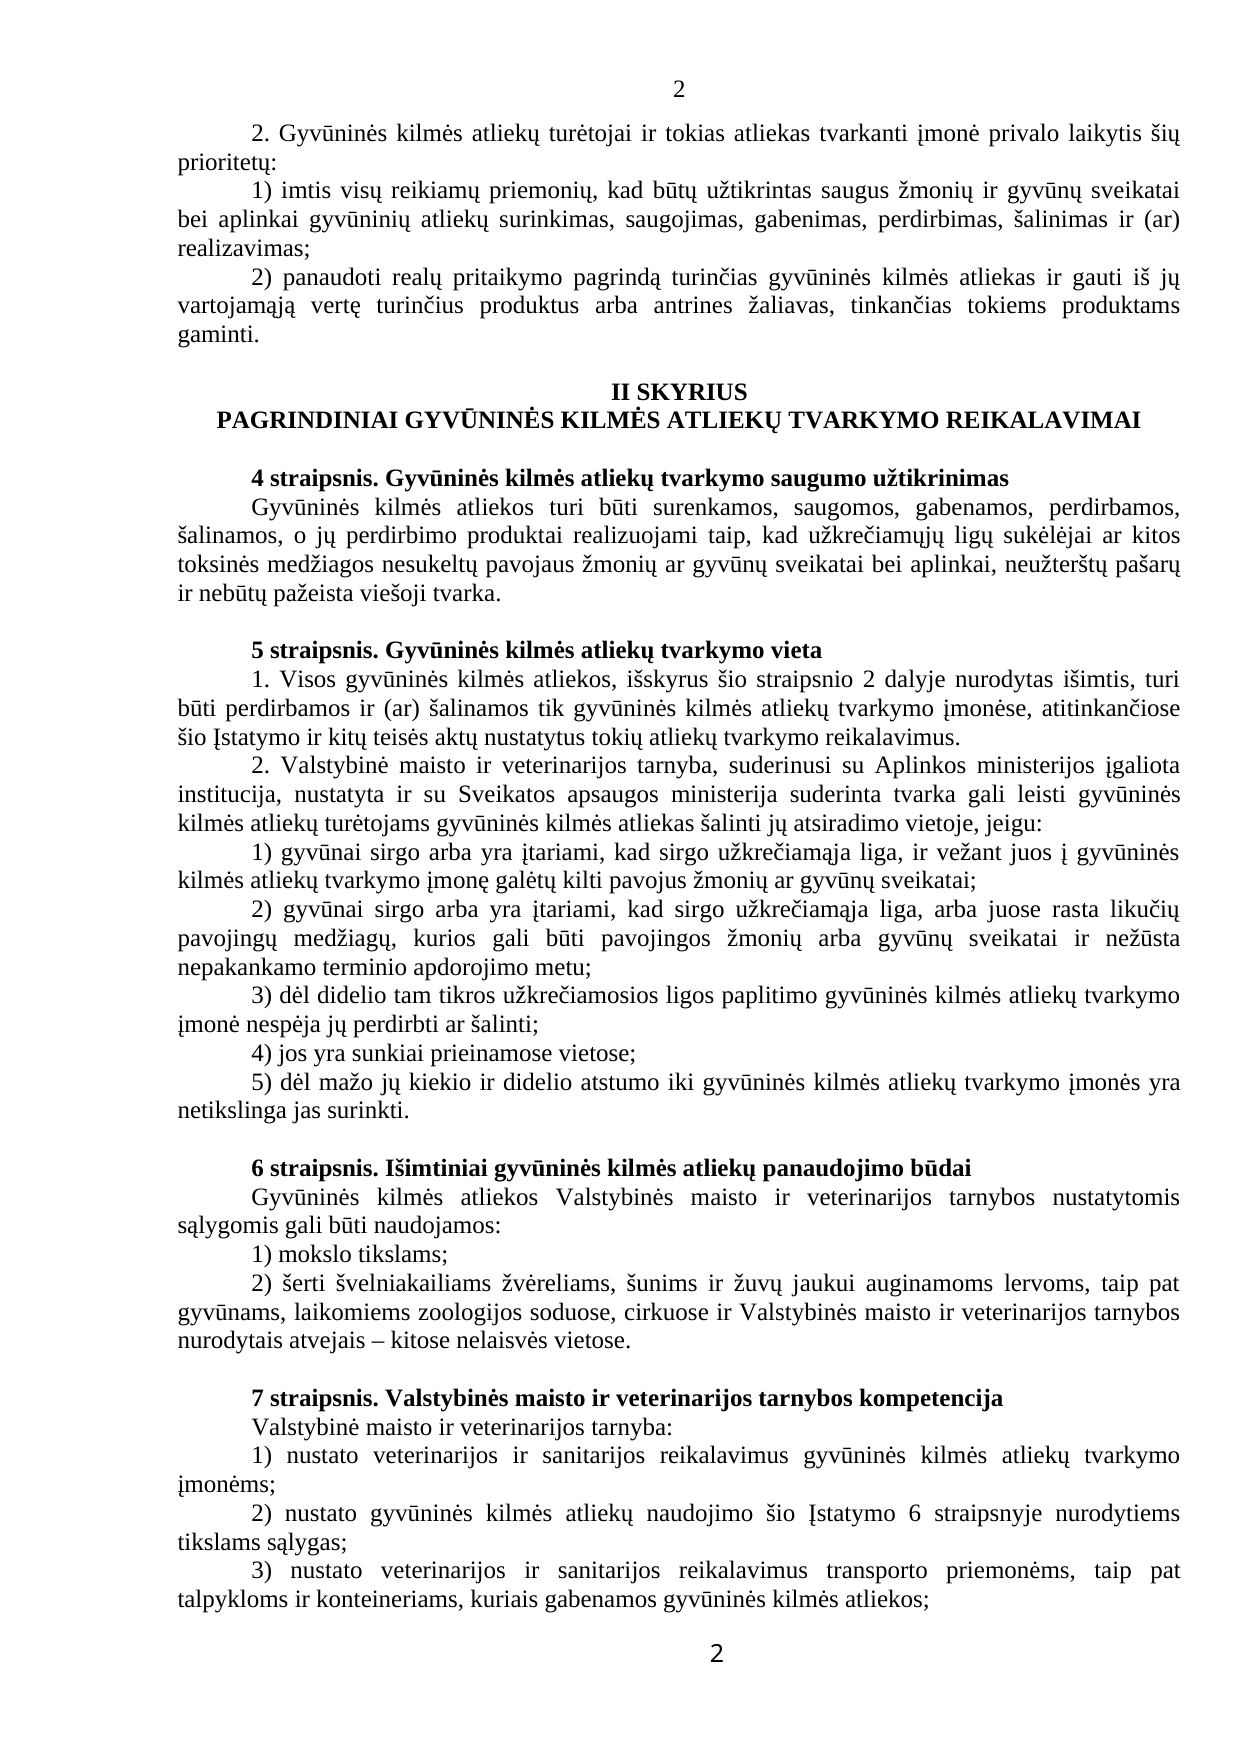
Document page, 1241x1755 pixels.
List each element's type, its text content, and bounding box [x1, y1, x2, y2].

text 7 straipsnis. Valstybinės maisto ir veterinarijos tarnybos kompetencija [177, 1383, 1181, 1412]
text 3) dėl didelio tam tikros užkrečiamosios ligos paplitimo gyvūninės kilmės atliekų tvarkymo įmonė nespėja jų perdirbti ar šalinti; [177, 981, 1181, 1038]
text Gyvūninės kilmės atliekos turi būti surenkamos, saugomos, gabenamos, perdirbamos, šalinamos, o jų perdirbimo produktai realizuojami taip, kad užkrečiamųjų ligų sukėlėjai ar kitos toksinės medžiagos nesukeltų pavojaus žmonių ar gyvūnų sveikatai bei aplinkai, neužterštų pašarų ir nebūtų pažeista viešoji tvarka. [177, 492, 1181, 607]
text 4 straipsnis. Gyvūninės kilmės atliekų tvarkymo saugumo užtikrinimas [177, 463, 1181, 492]
text 1) nustato veterinarijos ir sanitarijos reikalavimus gyvūninės kilmės atliekų tvarkymo įmonėms; [177, 1441, 1181, 1498]
text 5 straipsnis. Gyvūninės kilmės atliekų tvarkymo vieta [177, 636, 1181, 664]
text 1) mokslo tikslams; [177, 1239, 1181, 1268]
text Gyvūninės kilmės atliekos Valstybinės maisto ir veterinarijos tarnybos nustatytomis sąlygomis gali būti naudojamos: [177, 1182, 1181, 1239]
text PAGRINDINIAI GYVŪNINĖS KILMĖS ATLIEKŲ TVARKYMO REIKALAVIMAI [177, 406, 1181, 434]
text 3) nustato veterinarijos ir sanitarijos reikalavimus transporto priemonėms, taip pat talpykloms ir konteineriams, kuriais gabenamos gyvūninės kilmės atliekos; [177, 1556, 1181, 1613]
text 2) gyvūnai sirgo arba yra įtariami, kad sirgo užkrečiamąja liga, arba juose rasta likučių pavojingų medžiagų, kurios gali būti pavojingos žmonių arba gyvūnų sveikatai ir nežūsta nepakankamo terminio apdorojimo metu; [177, 894, 1181, 981]
text 2. Valstybinė maisto ir veterinarijos tarnyba, suderinusi su Aplinkos ministerijos įgaliota institucija, nustatyta ir su Sveikatos apsaugos ministerija suderinta tvarka gali leisti gyvūninės kilmės atliekų turėtojams gyvūninės kilmės atliekas šalinti jų atsiradimo vietoje, jeigu: [177, 751, 1181, 837]
text 4) jos yra sunkiai prieinamose vietose; [177, 1038, 1181, 1067]
text 2) nustato gyvūninės kilmės atliekų naudojimo šio Įstatymo 6 straipsnyje nurodytiems tikslams sąlygas; [177, 1498, 1181, 1556]
text 6 straipsnis. Išimtiniai gyvūninės kilmės atliekų panaudojimo būdai [177, 1153, 1181, 1182]
text II SKYRIUS [177, 377, 1181, 406]
text 2) panaudoti realų pritaikymo pagrindą turinčias gyvūninės kilmės atliekas ir gauti iš jų vartojamąją vertę turinčius produktus arba antrines žaliavas, tinkančias tokiems produktams gaminti. [177, 262, 1181, 348]
text 1) imtis visų reikiamų priemonių, kad būtų užtikrintas saugus žmonių ir gyvūnų sveikatai bei aplinkai gyvūninių atliekų surinkimas, saugojimas, gabenimas, perdirbimas, šalinimas ir (ar) realizavimas; [177, 176, 1181, 262]
text 1) gyvūnai sirgo arba yra įtariami, kad sirgo užkrečiamąja liga, ir vežant juos į gyvūninės kilmės atliekų tvarkymo įmonę galėtų kilti pavojus žmonių ar gyvūnų sveikatai; [177, 837, 1181, 894]
text 5) dėl mažo jų kiekio ir didelio atstumo iki gyvūninės kilmės atliekų tvarkymo įmonės yra netikslinga jas surinkti. [177, 1067, 1181, 1124]
text Valstybinė maisto ir veterinarijos tarnyba: [177, 1412, 1181, 1441]
text 2) šerti švelniakailiams žvėreliams, šunims ir žuvų jaukui auginamoms lervoms, taip pat gyvūnams, laikomiems zoologijos soduose, cirkuose ir Valstybinės maisto ir veterinarijos tarnybos nurodytais atvejais – kitose nelaisvės vietose. [177, 1268, 1181, 1354]
text 1. Visos gyvūninės kilmės atliekos, išskyrus šio straipsnio 2 dalyje nurodytas išimtis, turi būti perdirbamos ir (ar) šalinamos tik gyvūninės kilmės atliekų tvarkymo įmonėse, atitinkančiose šio Įstatymo ir kitų teisės aktų nustatytus tokių atliekų tvarkymo reikalavimus. [177, 664, 1181, 751]
text 2. Gyvūninės kilmės atliekų turėtojai ir tokias atliekas tvarkanti įmonė privalo laikytis šių prioritetų: [177, 118, 1181, 176]
